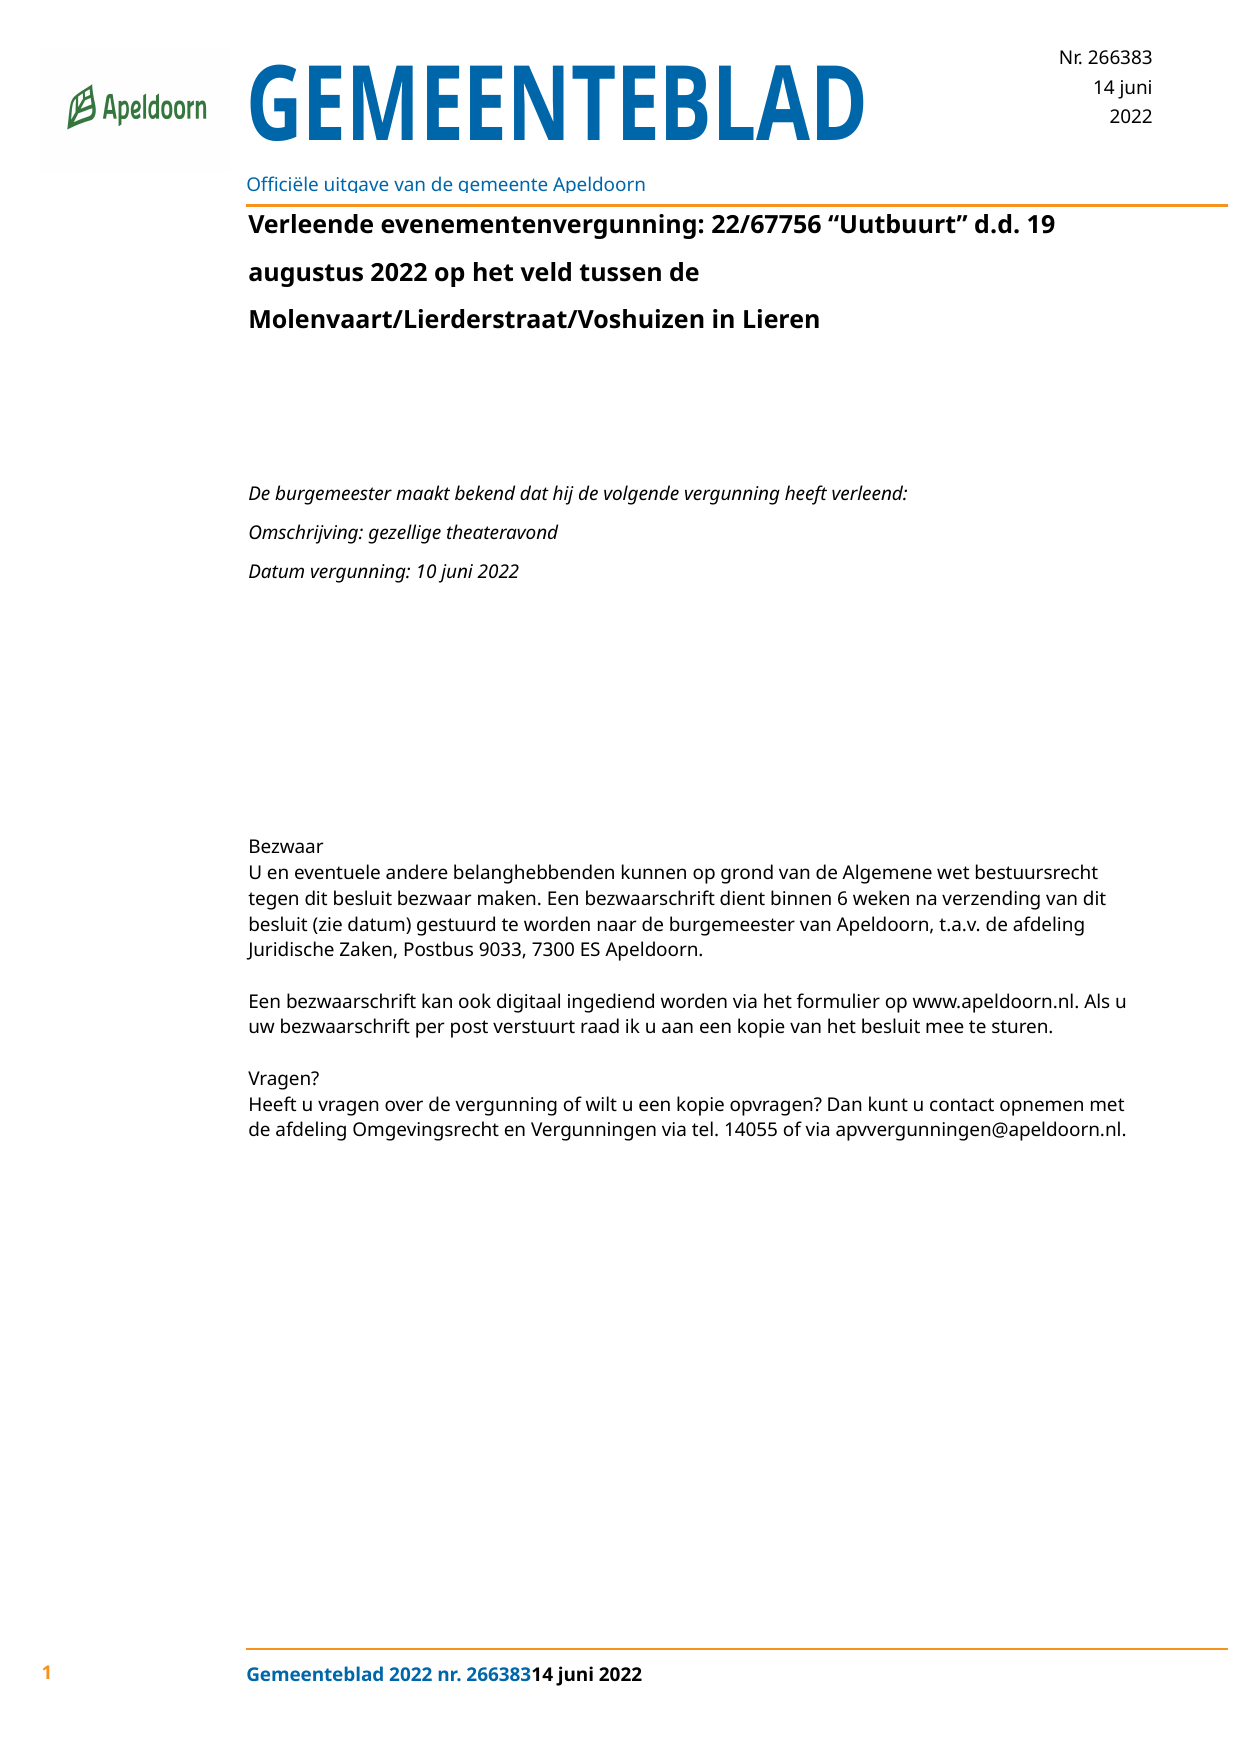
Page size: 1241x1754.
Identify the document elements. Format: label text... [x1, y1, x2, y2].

text Bezwaar [248, 834, 1152, 859]
picture [41, 47, 231, 172]
text De burgemeester maakt bekend dat hij de volgende vergunning heeft verleend: [248, 480, 1152, 506]
text Vragen? [248, 1065, 1152, 1091]
text U en eventuele andere belanghebbenden kunnen op grond van de Algemene wet bestuursrecht tegen dit besluit bezwaar maken. Een bezwaarschrift dient binnen 6 weken na verzending van dit besluit (zie datum) gestuurd te worden naar de burgemeester van Apeldoorn, t.a.v. de afdeling Juridische Zaken, Postbus 9033, 7300 ES Apeldoorn. [248, 859, 1152, 962]
text Heeft u vragen over de vergunning of wilt u een kopie opvragen? Dan kunt u contact opnemen met de afdeling Omgevingsrecht en Vergunningen via tel. 14055 of via apvvergunningen@apeldoorn.nl. [248, 1091, 1152, 1142]
text Datum vergunning: 10 juni 2022 [248, 558, 1152, 584]
text Een bezwaarschrift kan ook digitaal ingediend worden via het formulier op www.apeldoorn.nl. Als u uw bezwaarschrift per post verstuurt raad ik u aan een kopie van het besluit mee te sturen. [248, 988, 1152, 1039]
text Omschrijving: gezellige theateravond [248, 519, 1152, 545]
text Verleende evenementenvergunning: 22/67756 “Uutbuurt” d.d. 19 augustus 2022 op het veld tussen de Molenvaart/Lierderstraat/Voshuizen in Lieren [248, 207, 1152, 336]
